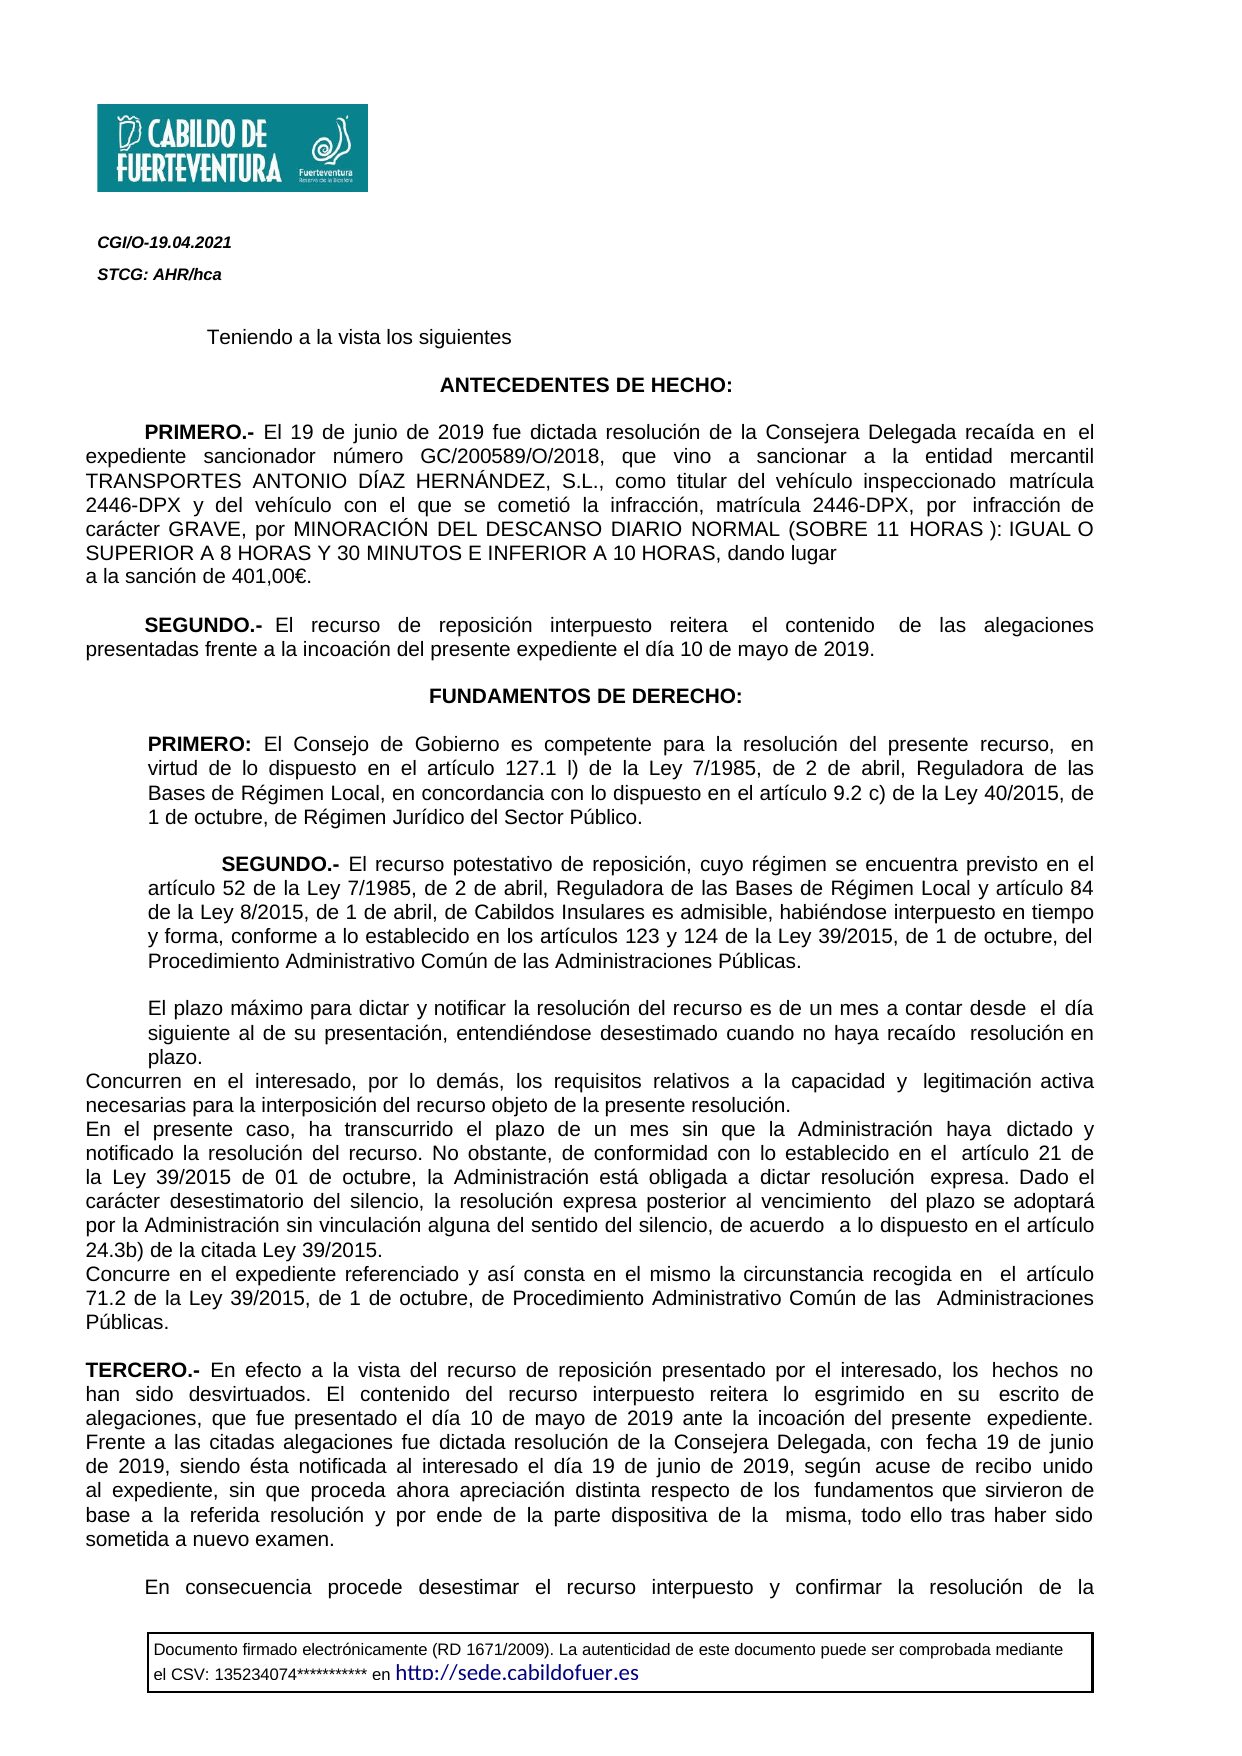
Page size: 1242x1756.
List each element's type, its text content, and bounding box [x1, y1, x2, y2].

text PRIMERO: El Consejo de Gobierno es competente para la resolución del presente recurso, en virtud de lo dispuesto en el artículo 127.1 l) de la Ley 7/1985, de 2 de abril, Reguladora de las Bases de Régimen Local, en concordancia con lo dispuesto en el artículo 9.2 c) de la Ley 40/2015, de 1 de octubre, de Régimen Jurídico del Sector Público. [148, 732, 1094, 828]
text Concurre en el expediente referenciado y así consta en el mismo la circunstancia recogida en el artículo 71.2 de la Ley 39/2015, de 1 de octubre, de Procedimiento Administrativo Común de las Administraciones Públicas. [85, 1261, 1094, 1334]
text En el presente caso, ha transcurrido el plazo de un mes sin que la Administración haya dictado y notificado la resolución del recurso. No obstante, de conformidad con lo establecido en el artículo 21 de la Ley 39/2015 de 01 de octubre, la Administración está obligada a dictar resolución expresa. Dado el carácter desestimatorio del silencio, la resolución expresa posterior al vencimiento del plazo se adoptará por la Administración sin vinculación alguna del sentido del silencio, de acuerdo a lo dispuesto en el artículo 24.3b) de la citada Ley 39/2015. [85, 1117, 1094, 1261]
text Concurren en el interesado, por lo demás, los requisitos relativos a la capacidad y legitimación activa necesarias para la interposición del recurso objeto de la presente resolución. [85, 1068, 1094, 1117]
text En consecuencia procede desestimar el recurso interpuesto y confirmar la resolución de la [85, 1574, 1094, 1599]
subtitle ANTECEDENTES DE HECHO: [85, 372, 1087, 396]
subtitle FUNDAMENTOS DE DERECHO: [85, 684, 1086, 708]
text SEGUNDO.- El recurso potestativo de reposición, cuyo régimen se encuentra previsto en el artículo 52 de la Ley 7/1985, de 2 de abril, Reguladora de las Bases de Régimen Local y artículo 84 de la Ley 8/2015, de 1 de abril, de Cabildos Insulares es admisible, habiéndose interpuesto en tiempo y forma, conforme a lo establecido en los artículos 123 y 124 de la Ley 39/2015, de 1 de octubre, del Procedimiento Administrativo Común de las Administraciones Públicas. [148, 852, 1094, 972]
text El plazo máximo para dictar y notificar la resolución del recurso es de un mes a contar desde el día siguiente al de su presentación, entendiéndose desestimado cuando no haya recaído resolución en plazo. [148, 996, 1094, 1068]
text TERCERO.- En efecto a la vista del recurso de reposición presentado por el interesado, los hechos no han sido desvirtuados. El contenido del recurso interpuesto reitera lo esgrimido en su escrito de alegaciones, que fue presentado el día 10 de mayo de 2019 ante la incoación del presente expediente. Frente a las citadas alegaciones fue dictada resolución de la Consejera Delegada, con fecha 19 de junio de 2019, siendo ésta notificada al interesado el día 19 de junio de 2019, según acuse de recibo unido al expediente, sin que proceda ahora apreciación distinta respecto de los fundamentos que sirvieron de base a la referida resolución y por ende de la parte dispositiva de la misma, todo ello tras haber sido sometida a nuevo examen. [85, 1357, 1094, 1551]
text SEGUNDO.- El recurso de reposición interpuesto reitera el contenido de las alegaciones presentadas frente a la incoación del presente expediente el día 10 de mayo de 2019. [85, 612, 1094, 661]
text a la sanción de 401,00€. [85, 565, 1106, 589]
text Teniendo a la vista los siguientes [207, 325, 1106, 349]
text PRIMERO.- El 19 de junio de 2019 fue dictada resolución de la Consejera Delegada recaída en el expediente sancionador número GC/200589/O/2018, que vino a sancionar a la entidad mercantil TRANSPORTES ANTONIO DÍAZ HERNÁNDEZ, S.L., como titular del vehículo inspeccionado matrícula 2446-DPX y del vehículo con el que se cometió la infracción, matrícula 2446-DPX, por infracción de carácter GRAVE, por MINORACIÓN DEL DESCANSO DIARIO NORMAL (SOBRE 11 HORAS ): IGUAL O SUPERIOR A 8 HORAS Y 30 MINUTOS E INFERIOR A 10 HORAS, dando lugar [85, 420, 1094, 565]
